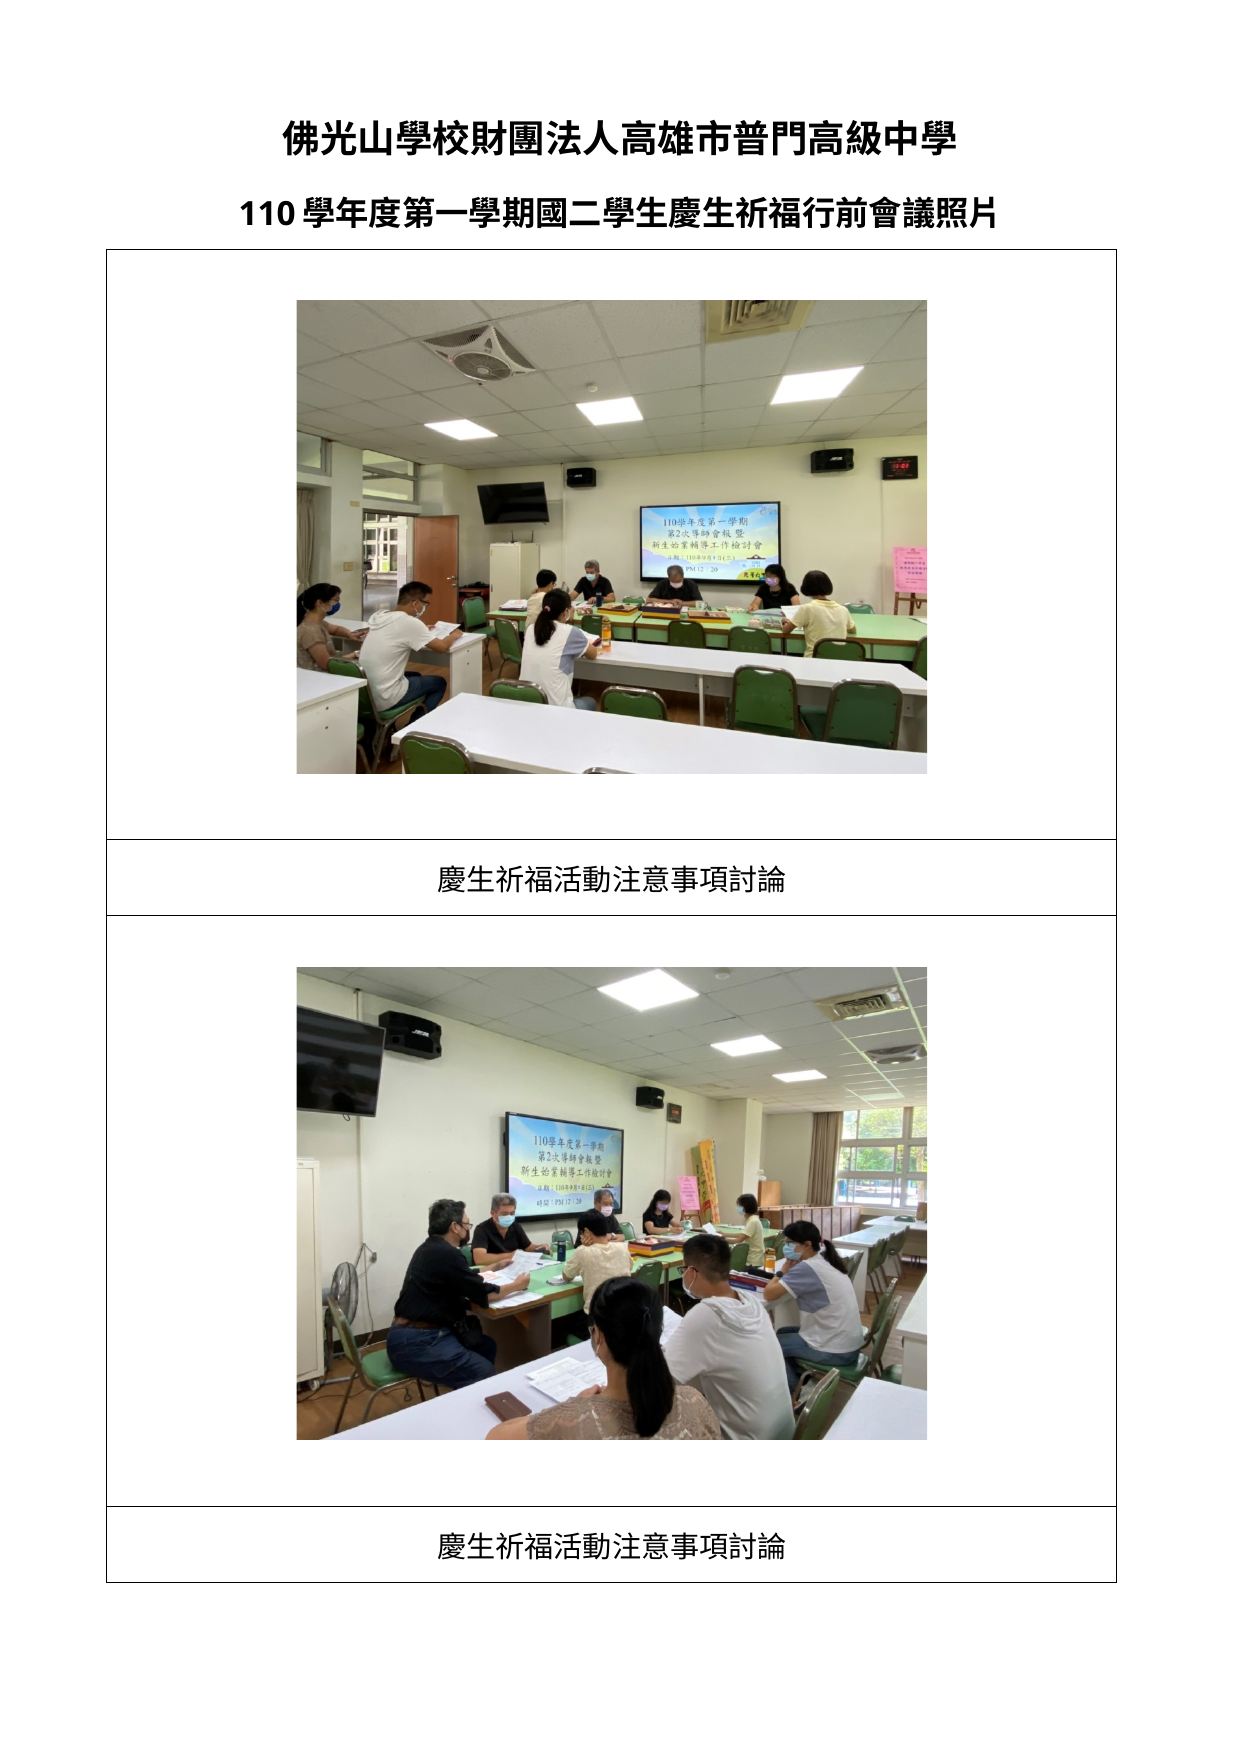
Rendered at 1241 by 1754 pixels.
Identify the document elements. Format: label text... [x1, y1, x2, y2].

text 110學年度第一學期國二學生慶生祈福行前會議照片 [118, 174, 1122, 249]
table_header [107, 250, 1116, 839]
picture [296, 300, 928, 774]
text 佛光山學校財團法人高雄市普門高級中學 [118, 99, 1122, 174]
table_cell 慶生祈福活動注意事項討論 [107, 840, 1116, 915]
table_cell [107, 916, 1116, 1506]
picture [296, 967, 928, 1440]
table_cell 慶生祈福活動注意事項討論 [107, 1507, 1116, 1582]
